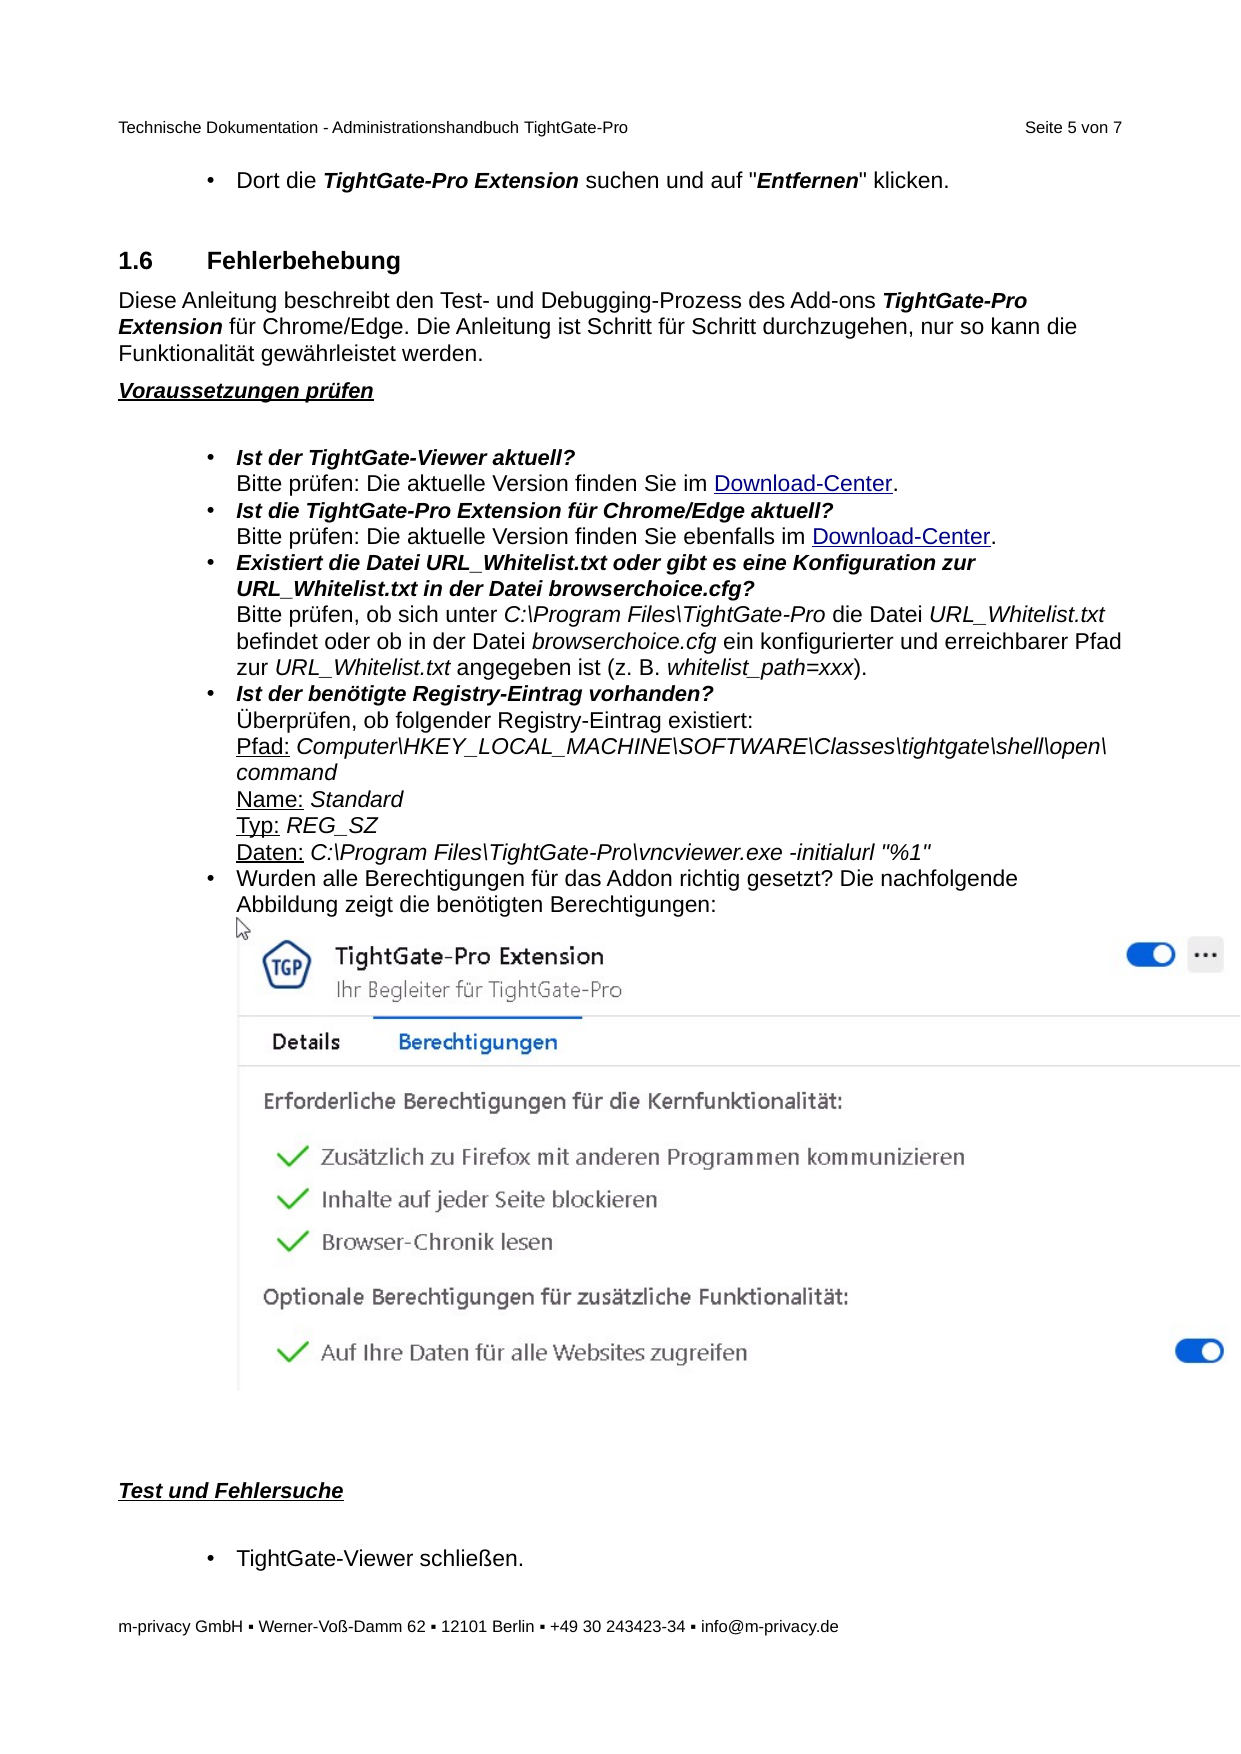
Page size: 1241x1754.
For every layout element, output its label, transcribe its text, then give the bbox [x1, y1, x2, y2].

list TightGate-Viewer schließen. [207, 1544, 1122, 1571]
picture [236, 917, 1241, 1391]
subtitle Fehlerbehebung [118, 246, 1122, 275]
list Wurden alle Berechtigungen für das Addon richtig gesetzt? Die nachfolgende Abbildung zeigt die benötigten Berechtigungen: [207, 865, 1122, 1448]
text Test und Fehlersuche [118, 1478, 1122, 1503]
list Ist der benötigte Registry-Eintrag vorhanden? Überprüfen, ob folgender Registry-Eintrag existiert: Pfad: Computer\HKEY_LOCAL_MACHINE\SOFTWARE\Classes\tightgate\shell\open\command Name: Standard Typ: REG_SZ Daten: C:\Program Files\TightGate-Pro\vncviewer.exe -initialurl "%1" [207, 680, 1122, 865]
text Voraussetzungen prüfen [118, 378, 1122, 403]
text Diese Anleitung beschreibt den Test- und Debugging-Prozess des Add-ons TightGate-Pro Extension für Chrome/Edge. Die Anleitung ist Schritt für Schritt durchzugehen, nur so kann die Funktionalität gewährleistet werden. [118, 287, 1122, 366]
list Dort die TightGate-Pro Extension suchen und auf "Entfernen" klicken. [207, 167, 1122, 193]
list Existiert die Datei URL_Whitelist.txt oder gibt es eine Konfiguration zur URL_Whitelist.txt in der Datei browserchoice.cfg? Bitte prüfen, ob sich unter C:\Program Files\TightGate-Pro die Datei URL_Whitelist.txt befindet oder ob in der Datei browserchoice.cfg ein konfigurierter und erreichbarer Pfad zur URL_Whitelist.txt angegeben ist (z. B. whitelist_path=xxx). [207, 549, 1122, 680]
list Ist die TightGate-Pro Extension für Chrome/Edge aktuell? Bitte prüfen: Die aktuelle Version finden Sie ebenfalls im Download-Center. [207, 497, 1122, 549]
list Ist der TightGate-Viewer aktuell? Bitte prüfen: Die aktuelle Version finden Sie im Download-Center. [207, 444, 1122, 497]
